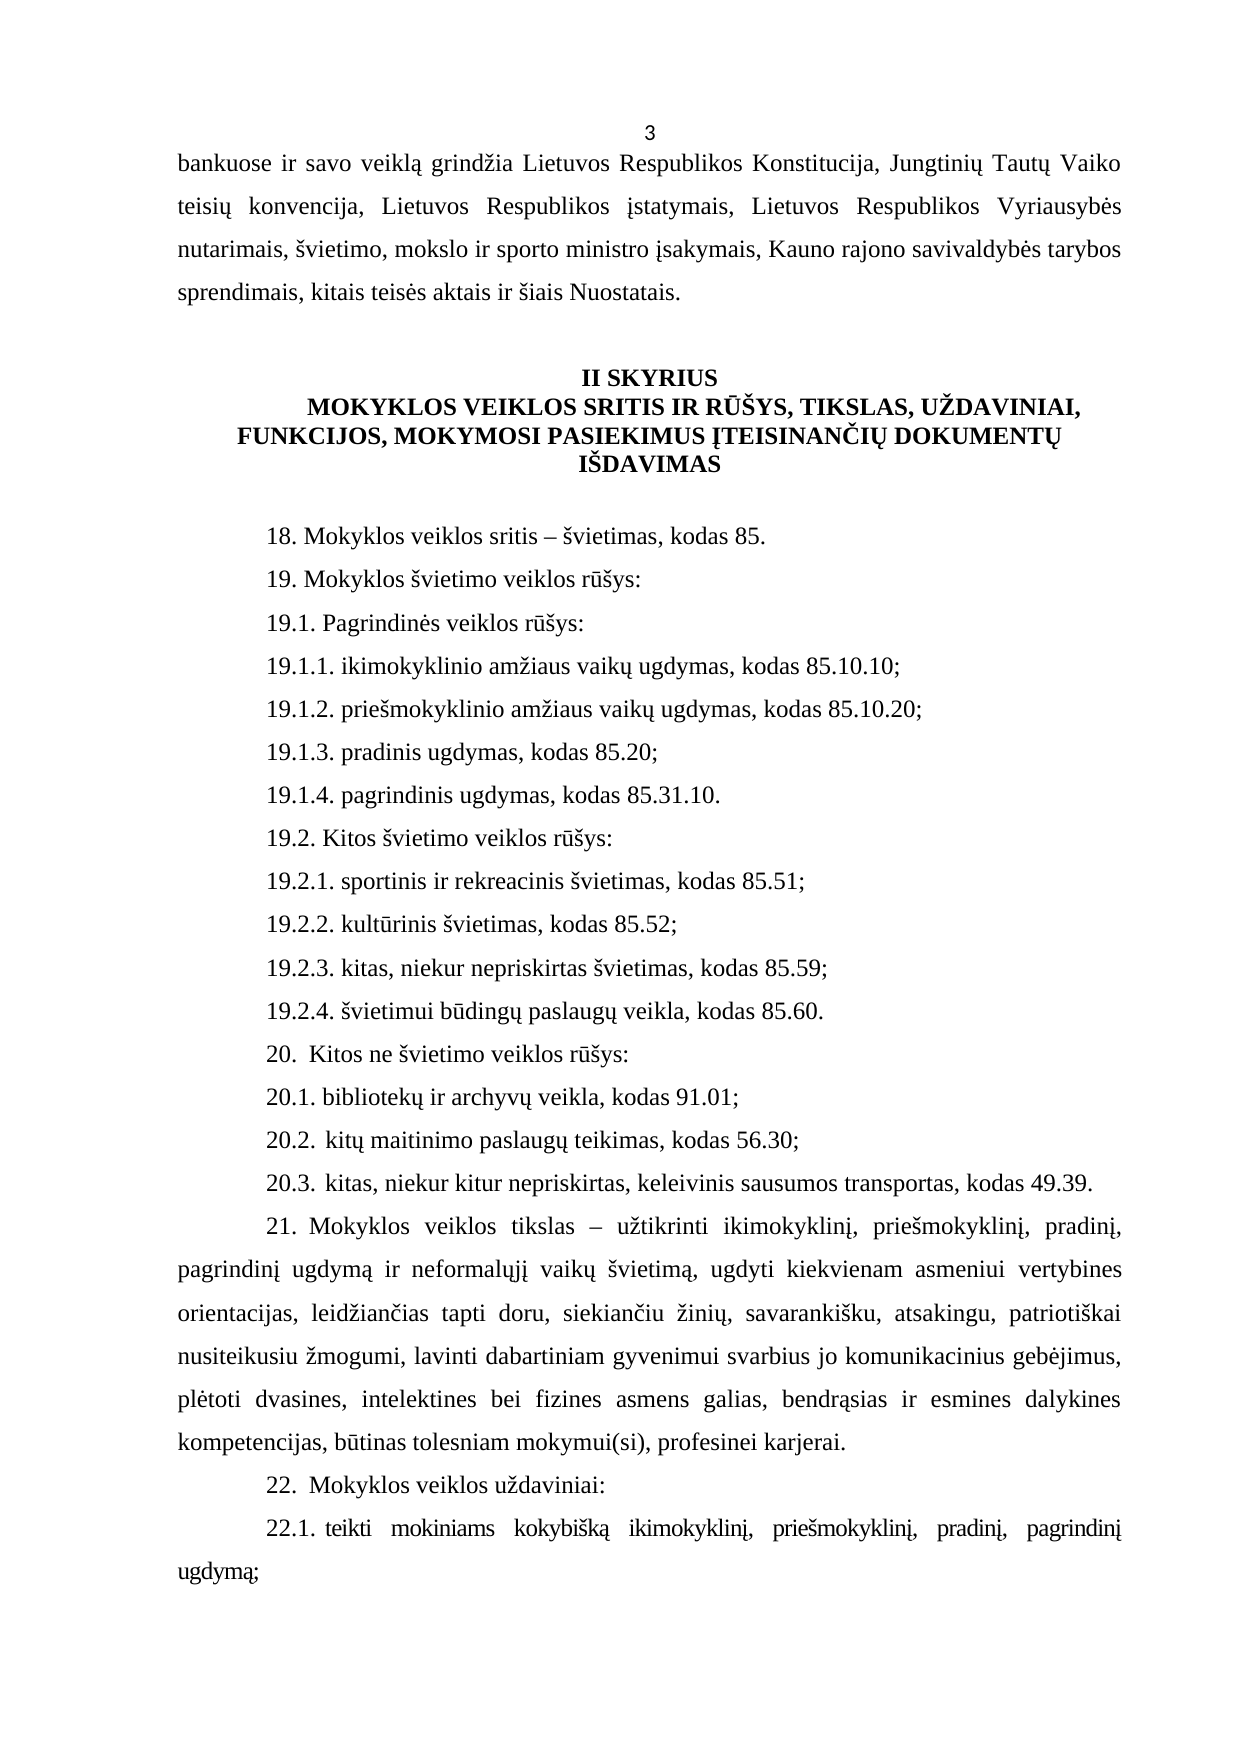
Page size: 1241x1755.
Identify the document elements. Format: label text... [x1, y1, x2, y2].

text 20.3. kitas, niekur kitur nepriskirtas, keleivinis sausumos transportas, kodas 49.39. [177, 1168, 1122, 1197]
text 19.2. Kitos švietimo veiklos rūšys: [177, 823, 1122, 852]
text 19.1.2. priešmokyklinio amžiaus vaikų ugdymas, kodas 85.10.20; [177, 694, 1122, 723]
text 22. Mokyklos veiklos uždaviniai: [177, 1470, 1122, 1499]
text 19.2.4. švietimui būdingų paslaugų veikla, kodas 85.60. [177, 996, 1122, 1024]
text 21. Mokyklos veiklos tikslas – užtikrinti ikimokyklinį, priešmokyklinį, pradinį, pagrindinį ugdymą ir neformalųjį vaikų švietimą, ugdyti kiekvienam asmeniui vertybines orientacijas, leidžiančias tapti doru, siekiančiu žinių, savarankišku, atsakingu, patriotiškai nusiteikusiu žmogumi, lavinti dabartiniam gyvenimui svarbius jo komunikacinius gebėjimus, plėtoti dvasines, intelektines bei fizines asmens galias, bendrąsias ir esmines dalykines kompetencijas, būtinas tolesniam mokymui(si), profesinei karjerai. [177, 1211, 1122, 1456]
text II SKYRIUS [177, 363, 1122, 392]
text 19.1.1. ikimokyklinio amžiaus vaikų ugdymas, kodas 85.10.10; [177, 651, 1122, 679]
text 20. Kitos ne švietimo veiklos rūšys: [177, 1039, 1122, 1068]
text 20.2. kitų maitinimo paslaugų teikimas, kodas 56.30; [177, 1125, 1122, 1154]
text bankuose ir savo veiklą grindžia Lietuvos Respublikos Konstitucija, Jungtinių Tautų Vaiko teisių konvencija, Lietuvos Respublikos įstatymais, Lietuvos Respublikos Vyriausybės nutarimais, švietimo, mokslo ir sporto ministro įsakymais, Kauno rajono savivaldybės tarybos sprendimais, kitais teisės aktais ir šiais Nuostatais. [177, 148, 1122, 306]
text 18. Mokyklos veiklos sritis – švietimas, kodas 85. [177, 521, 1122, 550]
text MOKYKLOS VEIKLOS SRITIS IR RŪŠYS, TIKSLAS, UŽDAVINIAI, FUNKCIJOS, MOKYMOSI PASIEKIMUS ĮTEISINANČIŲ DOKUMENTŲ IŠDAVIMAS [177, 392, 1122, 478]
text 20.1. bibliotekų ir archyvų veikla, kodas 91.01; [177, 1082, 1122, 1111]
text 19. Mokyklos švietimo veiklos rūšys: [177, 564, 1122, 593]
text 19.1.4. pagrindinis ugdymas, kodas 85.31.10. [177, 780, 1122, 809]
text 19.2.1. sportinis ir rekreacinis švietimas, kodas 85.51; [177, 866, 1122, 895]
text 22.1. teikti mokiniams kokybišką ikimokyklinį, priešmokyklinį, pradinį, pagrindinį ugdymą; [177, 1513, 1122, 1585]
text 19.2.3. kitas, niekur nepriskirtas švietimas, kodas 85.59; [177, 953, 1122, 981]
text 19.1.3. pradinis ugdymas, kodas 85.20; [177, 737, 1122, 766]
text 19.1. Pagrindinės veiklos rūšys: [177, 608, 1122, 636]
text 19.2.2. kultūrinis švietimas, kodas 85.52; [177, 909, 1122, 938]
